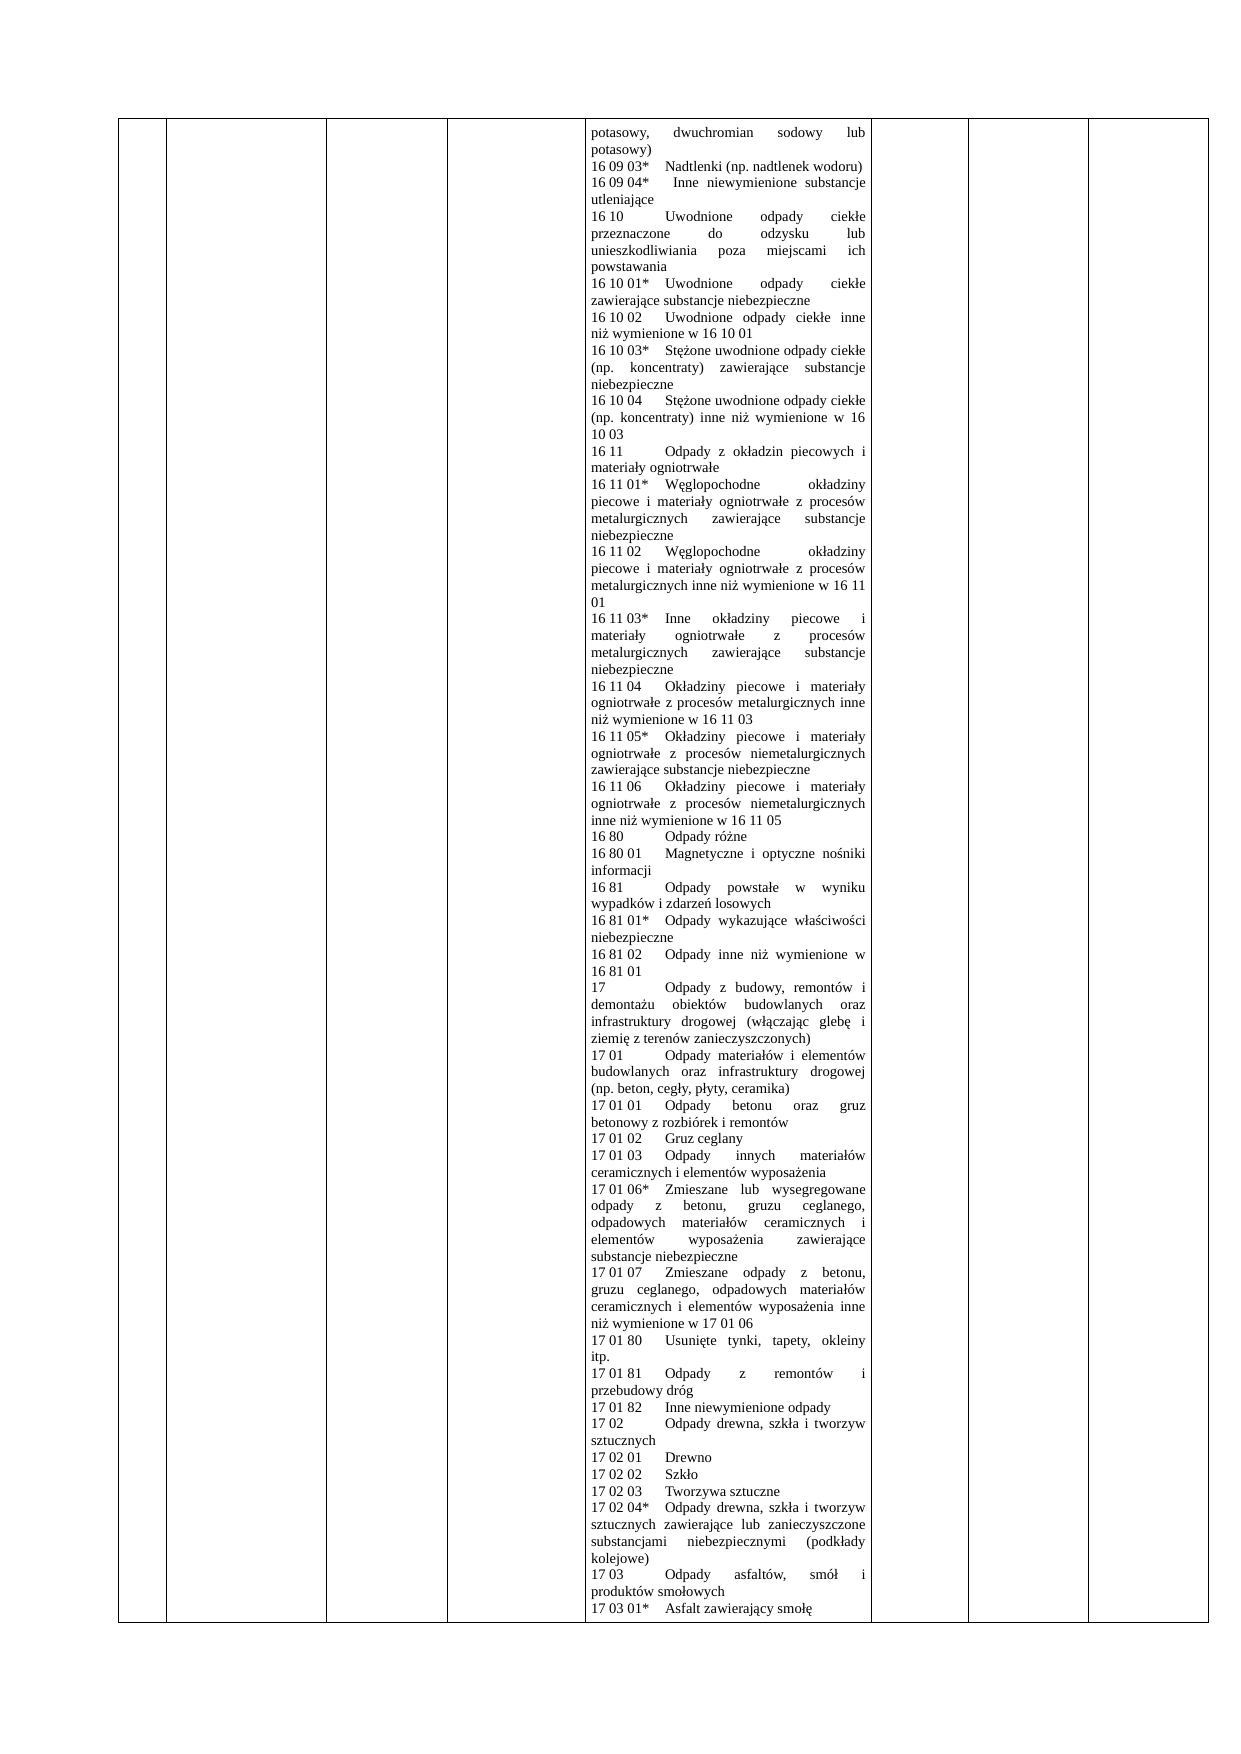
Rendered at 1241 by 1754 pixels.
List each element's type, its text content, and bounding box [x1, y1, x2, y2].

table_cell [167, 119, 326, 1622]
table_cell [327, 119, 447, 1622]
table_cell potasowy, dwuchromian sodowy lub potasowy) 16 09 03* Nadtlenki (np. nadtlenek wodoru) 16 09 04* Inne niewymienione substancje utleniające 16 10 Uwodnione odpady ciekłe przeznaczone do odzysku lub unieszkodliwiania poza miejscami ich powstawania 16 10 01* Uwodnione odpady ciekłe zawierające substancje niebezpieczne 16 10 02 Uwodnione odpady ciekłe inne niż wymienione w 16 10 01 16 10 03* Stężone uwodnione odpady ciekłe (np. koncentraty) zawierające substancje niebezpieczne 16 10 04 Stężone uwodnione odpady ciekłe (np. koncentraty) inne niż wymienione w 16 10 03 16 11 Odpady z okładzin piecowych i materiały ogniotrwałe 16 11 01* Węglopochodne okładziny piecowe i materiały ogniotrwałe z procesów metalurgicznych zawierające substancje niebezpieczne 16 11 02 Węglopochodne okładziny piecowe i materiały ogniotrwałe z procesów metalurgicznych inne niż wymienione w 16 11 01 16 11 03* Inne okładziny piecowe i materiały ogniotrwałe z procesów metalurgicznych zawierające substancje niebezpieczne 16 11 04 Okładziny piecowe i materiały ogniotrwałe z procesów metalurgicznych inne niż wymienione w 16 11 03 16 11 05* Okładziny piecowe i materiały ogniotrwałe z procesów niemetalurgicznych zawierające substancje niebezpieczne 16 11 06 Okładziny piecowe i materiały ogniotrwałe z procesów niemetalurgicznych inne niż wymienione w 16 11 05 16 80 Odpady różne 16 80 01 Magnetyczne i optyczne nośniki informacji 16 81 Odpady powstałe w wyniku wypadków i zdarzeń losowych 16 81 01* Odpady wykazujące właściwości niebezpieczne 16 81 02 Odpady inne niż wymienione w 16 81 01 17 Odpady z budowy, remontów i demontażu obiektów budowlanych oraz infrastruktury drogowej (włączając glebę i ziemię z terenów zanieczyszczonych) 17 01 Odpady materiałów i elementów budowlanych oraz infrastruktury drogowej (np. beton, cegły, płyty, ceramika) 17 01 01 Odpady betonu oraz gruz betonowy z rozbiórek i remontów 17 01 02 Gruz ceglany 17 01 03 Odpady innych materiałów ceramicznych i elementów wyposażenia 17 01 06* Zmieszane lub wysegregowane odpady z betonu, gruzu ceglanego, odpadowych materiałów ceramicznych i elementów wyposażenia zawierające substancje niebezpieczne 17 01 07 Zmieszane odpady z betonu, gruzu ceglanego, odpadowych materiałów ceramicznych i elementów wyposażenia inne niż wymienione w 17 01 06 17 01 80 Usunięte tynki, tapety, okleiny itp. 17 01 81 Odpady z remontów i przebudowy dróg 17 01 82 Inne niewymienione odpady 17 02 Odpady drewna, szkła i tworzyw sztucznych 17 02 01 Drewno 17 02 02 Szkło 17 02 03 Tworzywa sztuczne 17 02 04* Odpady drewna, szkła i tworzyw sztucznych zawierające lub zanieczyszczone substancjami niebezpiecznymi (podkłady kolejowe) 17 03 Odpady asfaltów, smół i produktów smołowych 17 03 01* Asfalt zawierający smołę [586, 119, 871, 1622]
table_cell [119, 119, 166, 1622]
table_cell [872, 119, 968, 1622]
table_cell [969, 119, 1088, 1622]
table_cell [1089, 119, 1208, 1622]
table_cell [448, 119, 585, 1622]
